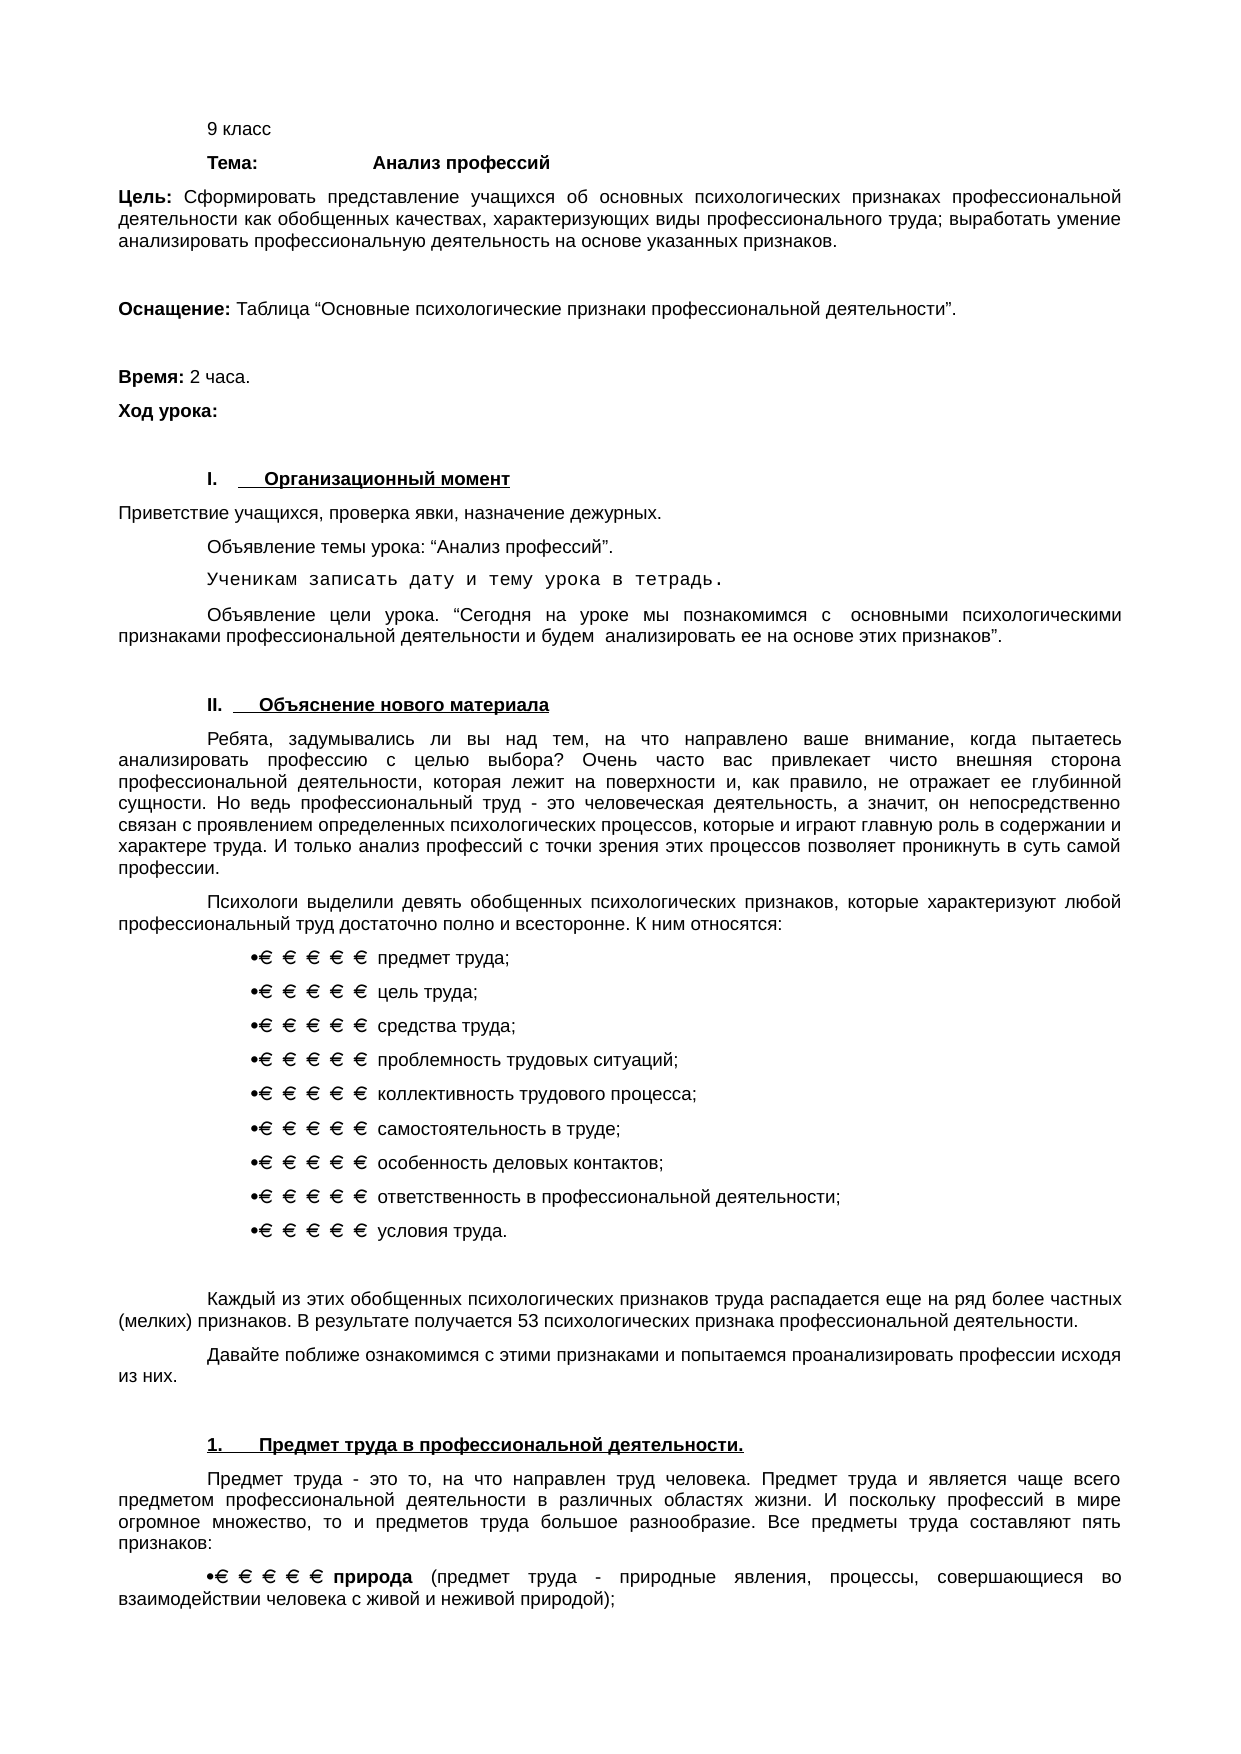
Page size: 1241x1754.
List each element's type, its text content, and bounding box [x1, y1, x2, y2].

text Объявление цели урока. “Сегодня на уроке мы познакомимся с основными психологическими признаками профессиональной деятельности и будем анализировать ее на основе этих признаков”. [118, 604, 1122, 647]
text проблемность трудовых ситуаций; [248, 1049, 1122, 1071]
text особенность деловых контактов; [248, 1152, 1122, 1173]
text коллективность трудового процесса; [248, 1083, 1122, 1105]
text цель труда; [248, 981, 1122, 1002]
text 1. Предмет труда в профессиональной деятельности. [118, 1433, 1122, 1455]
text II. Объяснение нового материала [207, 693, 1122, 715]
text самостоятельность в труде; [248, 1117, 1122, 1139]
text 9 класс [118, 118, 1122, 140]
text предмет труда; [248, 947, 1122, 968]
text Цель: Сформировать представление учащихся об основных психологических признаках профессиональной деятельности как обобщенных качествах, характеризующих виды профессионального труда; выработать умение анализировать профессиональную деятельность на основе указанных признаков. [118, 186, 1122, 251]
text Оснащение: Таблица “Основные психологические признаки профессиональной деятельности”. [118, 297, 1122, 319]
text Каждый из этих обобщенных психологических признаков труда распадается еще на ряд более частных (мелких) признаков. В результате получается 53 психологических признака профессиональной деятельности. [118, 1288, 1122, 1331]
text ответственность в профессиональной деятельности; [248, 1186, 1122, 1207]
text Предмет труда - это то, на что направлен труд человека. Предмет труда и является чаще всего предметом профессиональной деятельности в различных областях жизни. И поскольку профессий в мире огромное множество, то и предметов труда большое разнообразие. Все предметы труда составляют пять признаков: [118, 1467, 1122, 1554]
text условия труда. [248, 1220, 1122, 1242]
text средства труда; [248, 1015, 1122, 1037]
text Ход урока: [118, 400, 1122, 421]
text природа (предмет труда - природные явления, процессы, совершающиеся во взаимодействии человека с живой и неживой природой); [118, 1566, 1122, 1609]
text Ребята, задумывались ли вы над тем, на что направлено ваше внимание, когда пытаетесь анализировать профессию с целью выбора? Очень часто вас привлекает чисто внешняя сторона профессиональной деятельности, которая лежит на поверхности и, как правило, не отражает ее глубинной сущности. Но ведь профессиональный труд - это человеческая деятельность, а значит, он непосредственно связан с проявлением определенных психологических процессов, которые и играют главную роль в содержании и характере труда. И только анализ профессий с точки зрения этих процессов позволяет проникнуть в суть самой профессии. [118, 727, 1122, 878]
text Приветствие учащихся, проверка явки, назначение дежурных. [118, 502, 1122, 523]
text Психологи выделили девять обобщенных психологических признаков, которые характеризуют любой профессиональный труд достаточно полно и всесторонне. К ним относятся: [118, 891, 1122, 934]
text Объявление темы урока: “Анализ профессий”. [118, 536, 1122, 557]
text Давайте поближе ознакомимся с этими признаками и попытаемся проанализировать профессии исходя из них. [118, 1344, 1122, 1387]
text Ученикам записать дату и тему урока в тетрадь. [118, 570, 1122, 591]
text Тема: Анализ профессий [118, 152, 1122, 174]
text Время: 2 часа. [118, 366, 1122, 387]
text I. Организационный момент [207, 468, 1122, 489]
